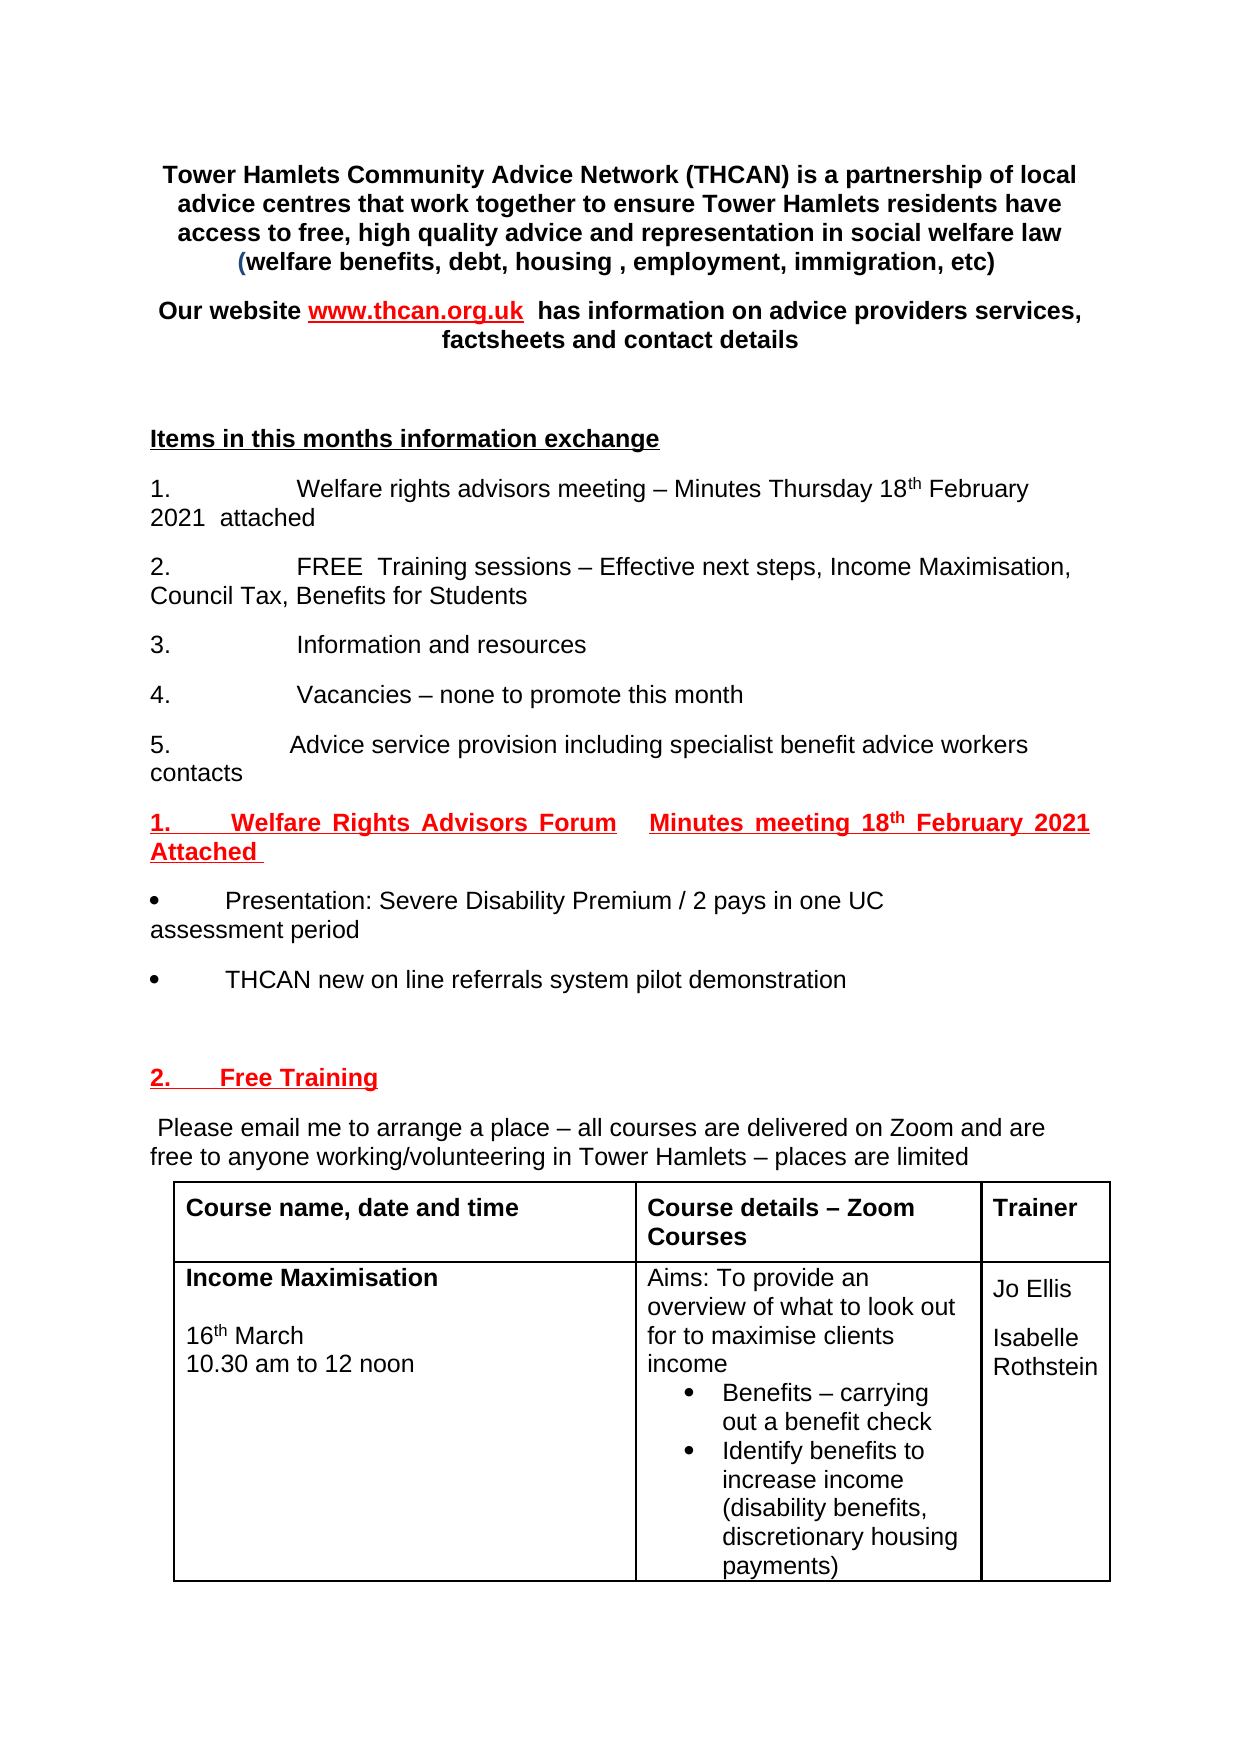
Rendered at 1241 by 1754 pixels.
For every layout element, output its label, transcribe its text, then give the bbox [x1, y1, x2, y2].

table_cell Income Maximisation 16th March 10.30 am to 12 noon [175, 1263, 635, 1580]
list 5. Advice service provision including specialist benefit advice workers contacts [150, 729, 1090, 787]
table_header Trainer [983, 1183, 1109, 1261]
list 2. FREE Training sessions – Effective next steps, Income Maximisation, Council Tax, Benefits for Students [150, 552, 1090, 609]
table_cell Jo Ellis Isabelle Rothstein [983, 1263, 1109, 1580]
list THCAN new on line referrals system pilot demonstration [150, 965, 940, 993]
text Please email me to arrange a place – all courses are delivered on Zoom and are free to anyone working/volunteering in Tower Hamlets – places are limited [150, 1113, 1090, 1170]
table_header Course name, date and time [175, 1183, 635, 1261]
list Presentation: Severe Disability Premium / 2 pays in one UC assessment period [150, 886, 940, 944]
list 4. Vacancies – none to promote this month [150, 680, 1090, 709]
text Our website www.thcan.org.uk has information on advice providers services, factsheets and contact details [150, 296, 1090, 354]
list 1. Welfare rights advisors meeting – Minutes Thursday 18th February 2021 attached [150, 474, 1090, 531]
table_header Course details – Zoom Courses [637, 1183, 980, 1261]
table_cell [150, 1261, 173, 1580]
text 1. Welfare Rights Advisors Forum Minutes meeting 18th February 2021 Attached [150, 808, 1090, 865]
list 3. Information and resources [150, 630, 1090, 659]
text 2. Free Training [150, 1063, 1090, 1092]
table_cell Aims: To provide an overview of what to look out for to maximise clients income Benefits – carrying out a benefit check Identify benefits to increase income (disability benefits, discretionary housing payments) Money management: local services and resources, energy and Thames Water Resident Support Scheme Charitable sources Basic course for anyone working with clients in financial hardship, debt advisors, generalist advisors [637, 1263, 980, 1580]
text Items in this months information exchange [150, 424, 1090, 453]
text Tower Hamlets Community Advice Network (THCAN) is a partnership of local advice centres that work together to ensure Tower Hamlets residents have access to free, high quality advice and representation in social welfare law (welfare benefits, debt, housing , employment, immigration, etc) [150, 160, 1090, 275]
table_header [150, 1181, 173, 1261]
